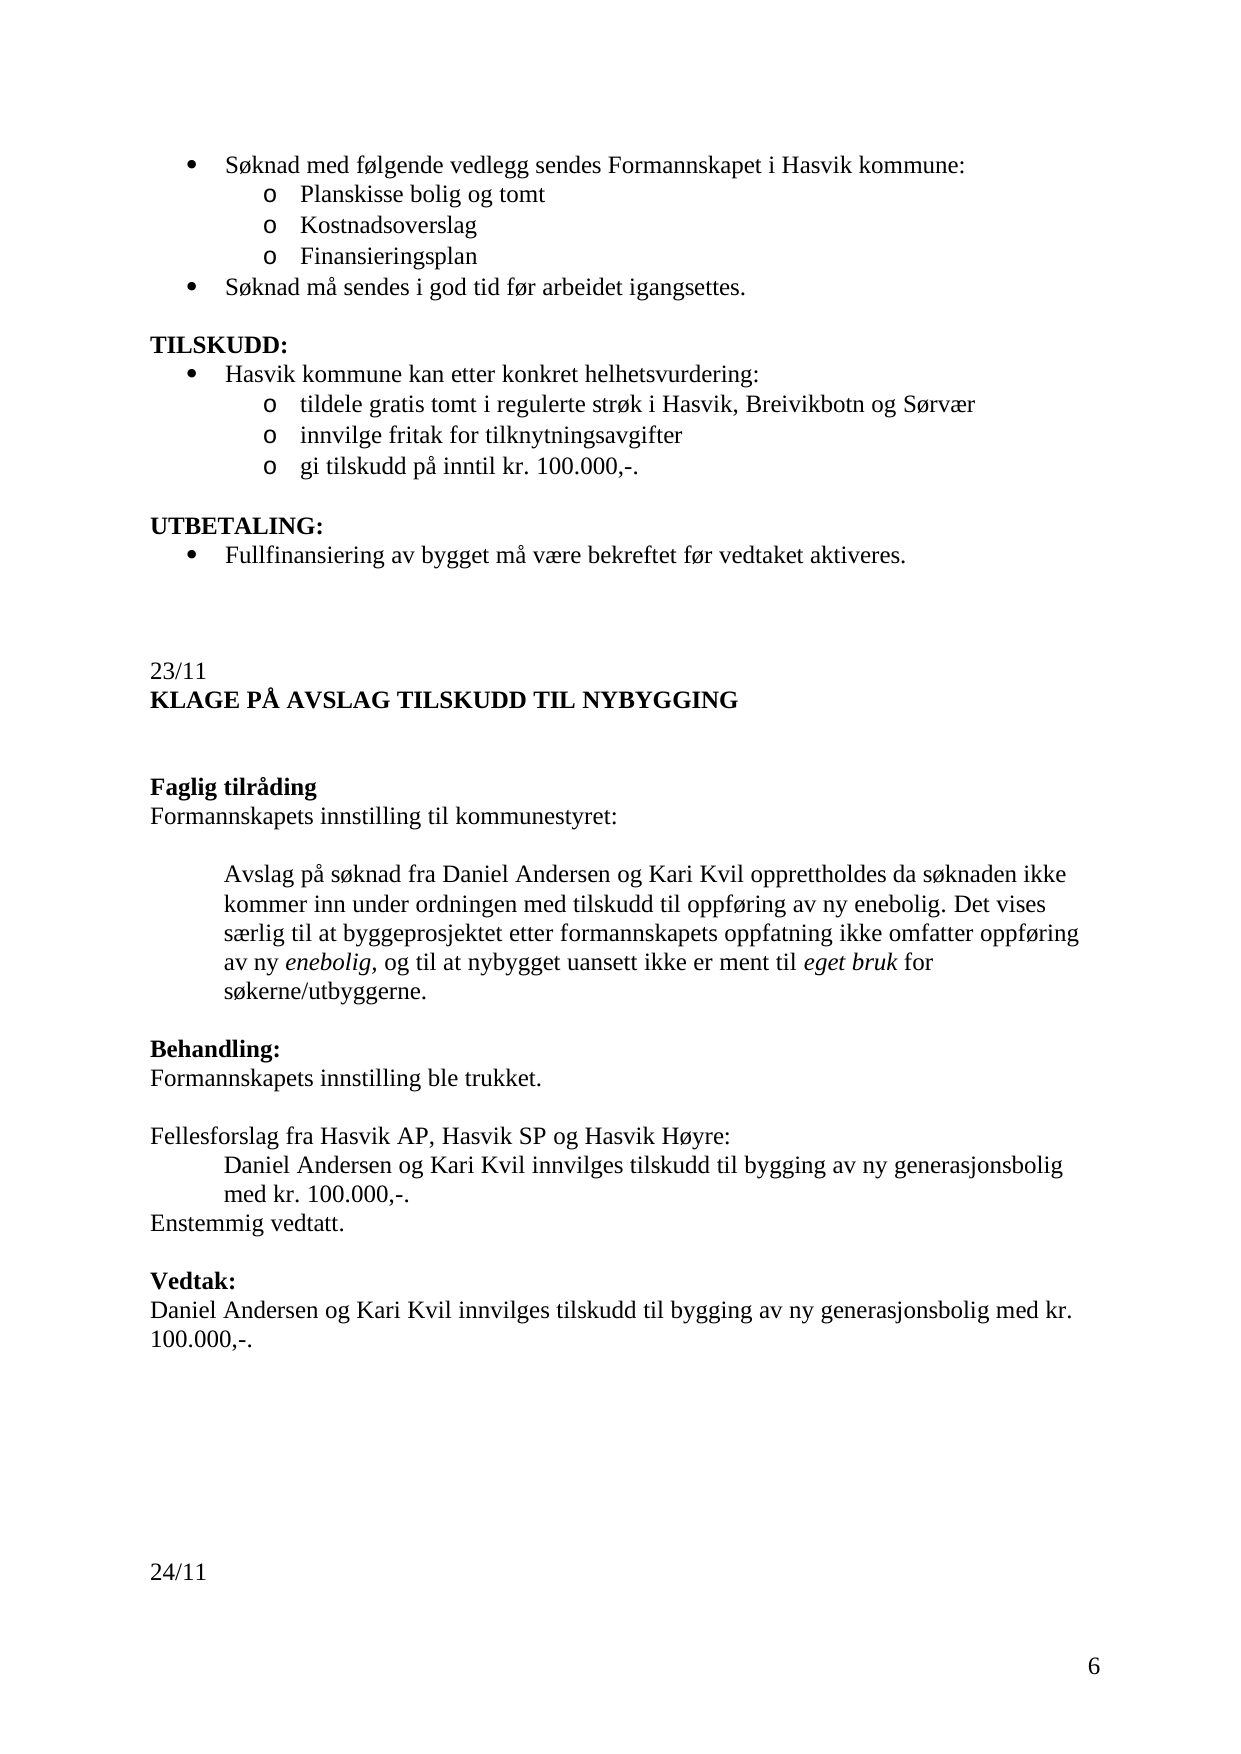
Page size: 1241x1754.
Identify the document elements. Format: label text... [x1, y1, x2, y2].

text 23/11 [150, 656, 1100, 685]
text KLAGE PÅ AVSLAG TILSKUDD TIL NYBYGGING [150, 685, 1100, 714]
text 24/11 [150, 1557, 1100, 1586]
list gi tilskudd på inntil kr. 100.000,-. [262, 451, 1100, 482]
text Avslag på søknad fra Daniel Andersen og Kari Kvil opprettholdes da søknaden ikke kommer inn under ordningen med tilskudd til oppføring av ny enebolig. Det vises særlig til at byggeprosjektet etter formannskapets oppfatning ikke omfatter oppføring av ny enebolig, og til at nybygget uansett ikke er ment til eget bruk for søkerne/utbyggerne. [224, 859, 1100, 1005]
list tildele gratis tomt i regulerte strøk i Hasvik, Breivikbotn og Sørvær [262, 388, 1100, 419]
list Søknad med følgende vedlegg sendes Formannskapet i Hasvik kommune: [187, 150, 1100, 179]
text Daniel Andersen og Kari Kvil innvilges tilskudd til bygging av ny generasjonsbolig med kr. 100.000,-. [223, 1150, 1100, 1208]
text Formannskapets innstilling ble trukket. [150, 1063, 1100, 1092]
list Kostnadsoverslag [262, 210, 1100, 241]
text Daniel Andersen og Kari Kvil innvilges tilskudd til bygging av ny generasjonsbolig med kr. 100.000,-. [150, 1295, 1100, 1353]
text Vedtak: [150, 1266, 1100, 1295]
list innvilge fritak for tilknytningsavgifter [262, 419, 1100, 451]
list Hasvik kommune kan etter konkret helhetsvurdering: [187, 359, 1100, 388]
list Fullfinansiering av bygget må være bekreftet før vedtaket aktiveres. [187, 540, 1100, 569]
list Planskisse bolig og tomt [262, 179, 1100, 210]
text Behandling: [150, 1034, 1100, 1063]
text Fellesforslag fra Hasvik AP, Hasvik SP og Hasvik Høyre: [150, 1121, 1100, 1150]
text Enstemmig vedtatt. [150, 1208, 1100, 1237]
text UTBETALING: [150, 511, 1100, 540]
text TILSKUDD: [150, 330, 1100, 359]
list Søknad må sendes i god tid før arbeidet igangsettes. [187, 272, 1100, 301]
text Formannskapets innstilling til kommunestyret: [150, 801, 1100, 830]
list Finansieringsplan [262, 241, 1100, 272]
text Faglig tilråding [150, 772, 1100, 801]
